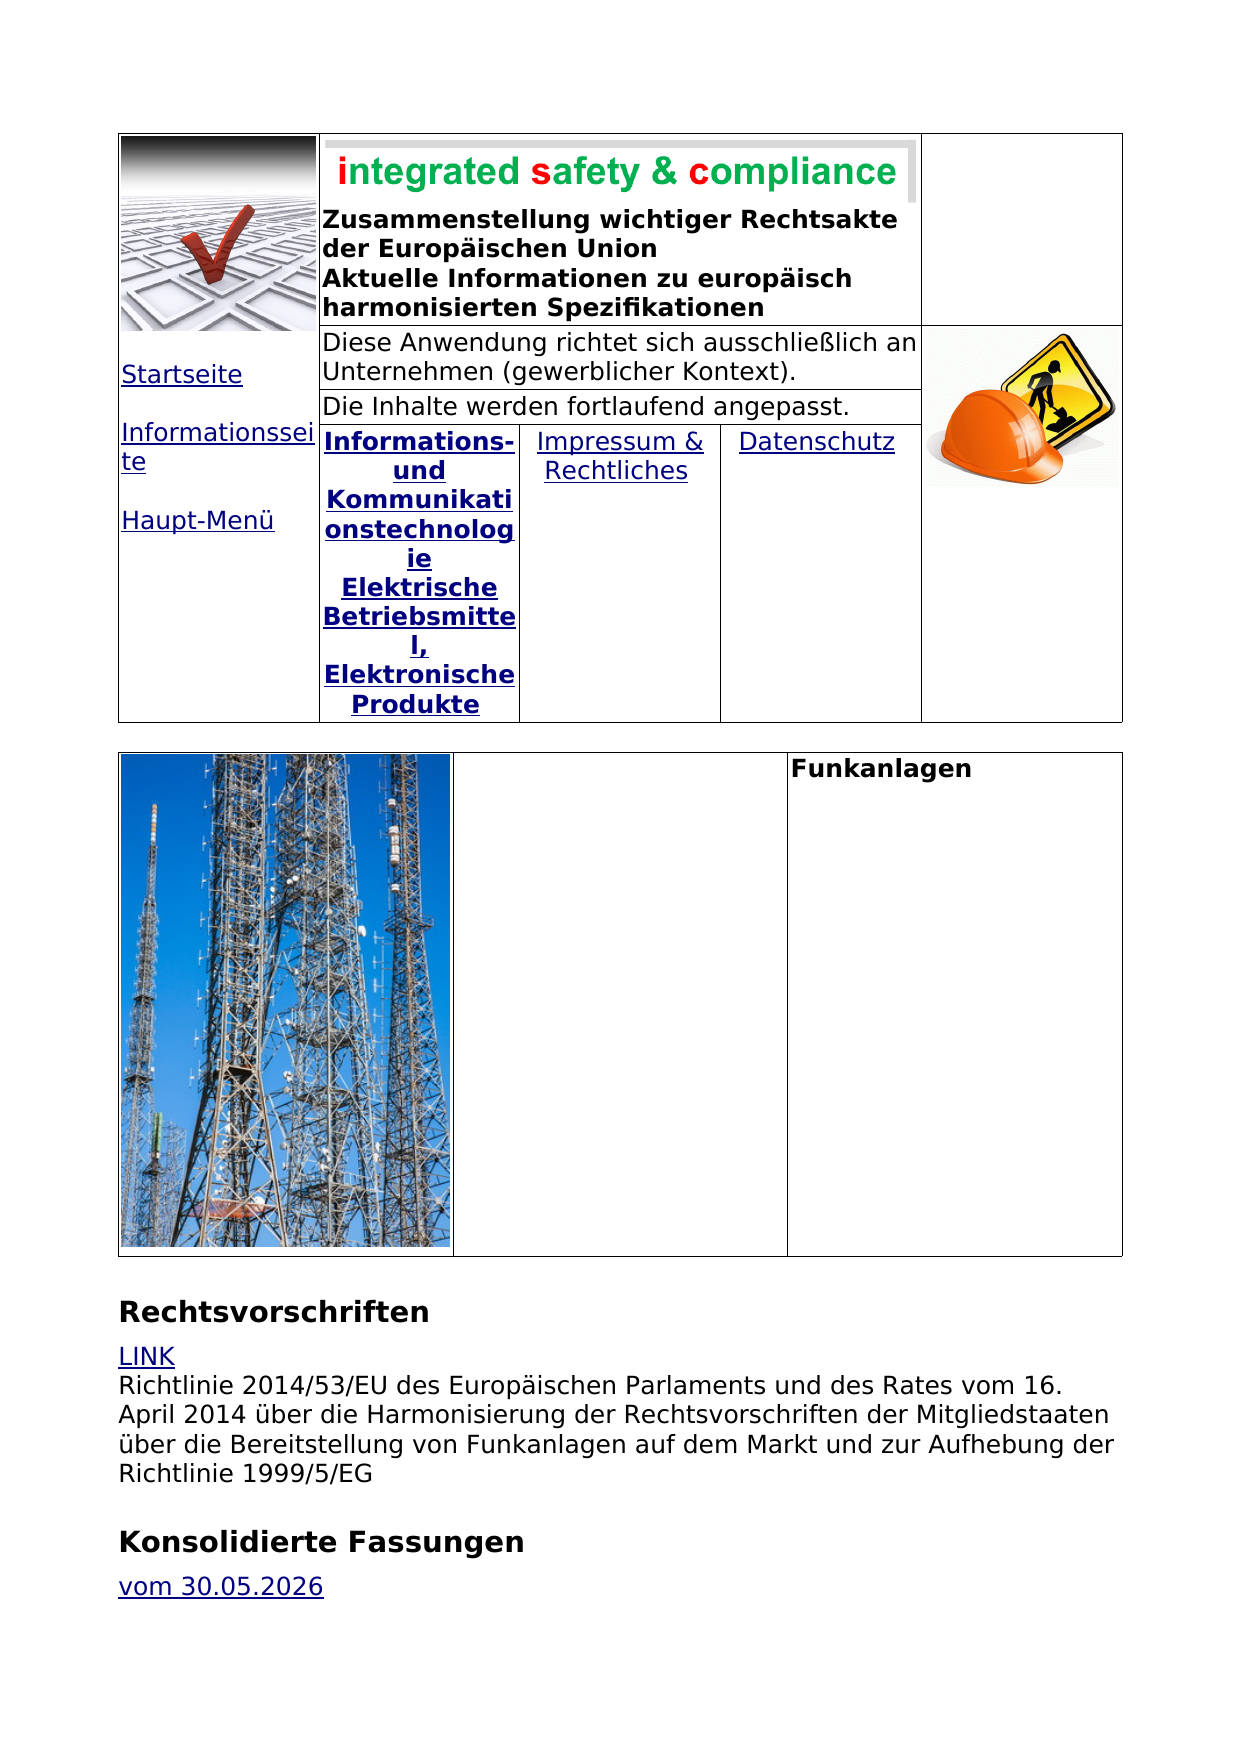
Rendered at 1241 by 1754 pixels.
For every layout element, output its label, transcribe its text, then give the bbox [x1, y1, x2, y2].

table_header Funkanlagen [788, 753, 1122, 1256]
picture [121, 136, 316, 331]
picture [121, 754, 450, 1247]
text LINK Richtlinie 2014/53/EU des Europäischen Parlaments und des Rates vom 16. April 2014 über die Harmonisierung der Rechtsvorschriften der Mitgliedstaaten über die Bereitstellung von Funkanlagen auf dem Markt und zur Aufhebung der Richtlinie 1999/5/EG [118, 1342, 1122, 1488]
picture [924, 328, 1120, 488]
table_cell Die Inhalte werden fortlaufend angepasst. [320, 390, 921, 424]
text vom 30.05.2026 [118, 1572, 1122, 1601]
table_cell Datenschutz [721, 425, 921, 722]
picture [321, 136, 919, 206]
table_header [119, 753, 453, 1256]
table_cell Impressum & Rechtliches [520, 425, 720, 722]
table_header Zusammenstellung wichtiger Rechtsakte der Europäischen Union Aktuelle Informationen zu europäisch harmonisierten Spezifikationen [320, 134, 921, 325]
table_header Startseite Informationsseite Haupt-Menü [119, 134, 319, 722]
table_cell Diese Anwendung richtet sich ausschließlich an Unternehmen (gewerblicher Kontext). [320, 326, 921, 389]
table_header [922, 134, 1122, 325]
table_header [454, 753, 787, 1256]
table_cell Informations- und Kommunikationstechnologie Elektrische Betriebsmittel, Elektronische Produkte [320, 425, 519, 722]
subtitle Konsolidierte Fassungen [118, 1526, 1122, 1559]
table_cell [922, 326, 1122, 722]
subtitle Rechtsvorschriften [118, 1296, 1122, 1330]
